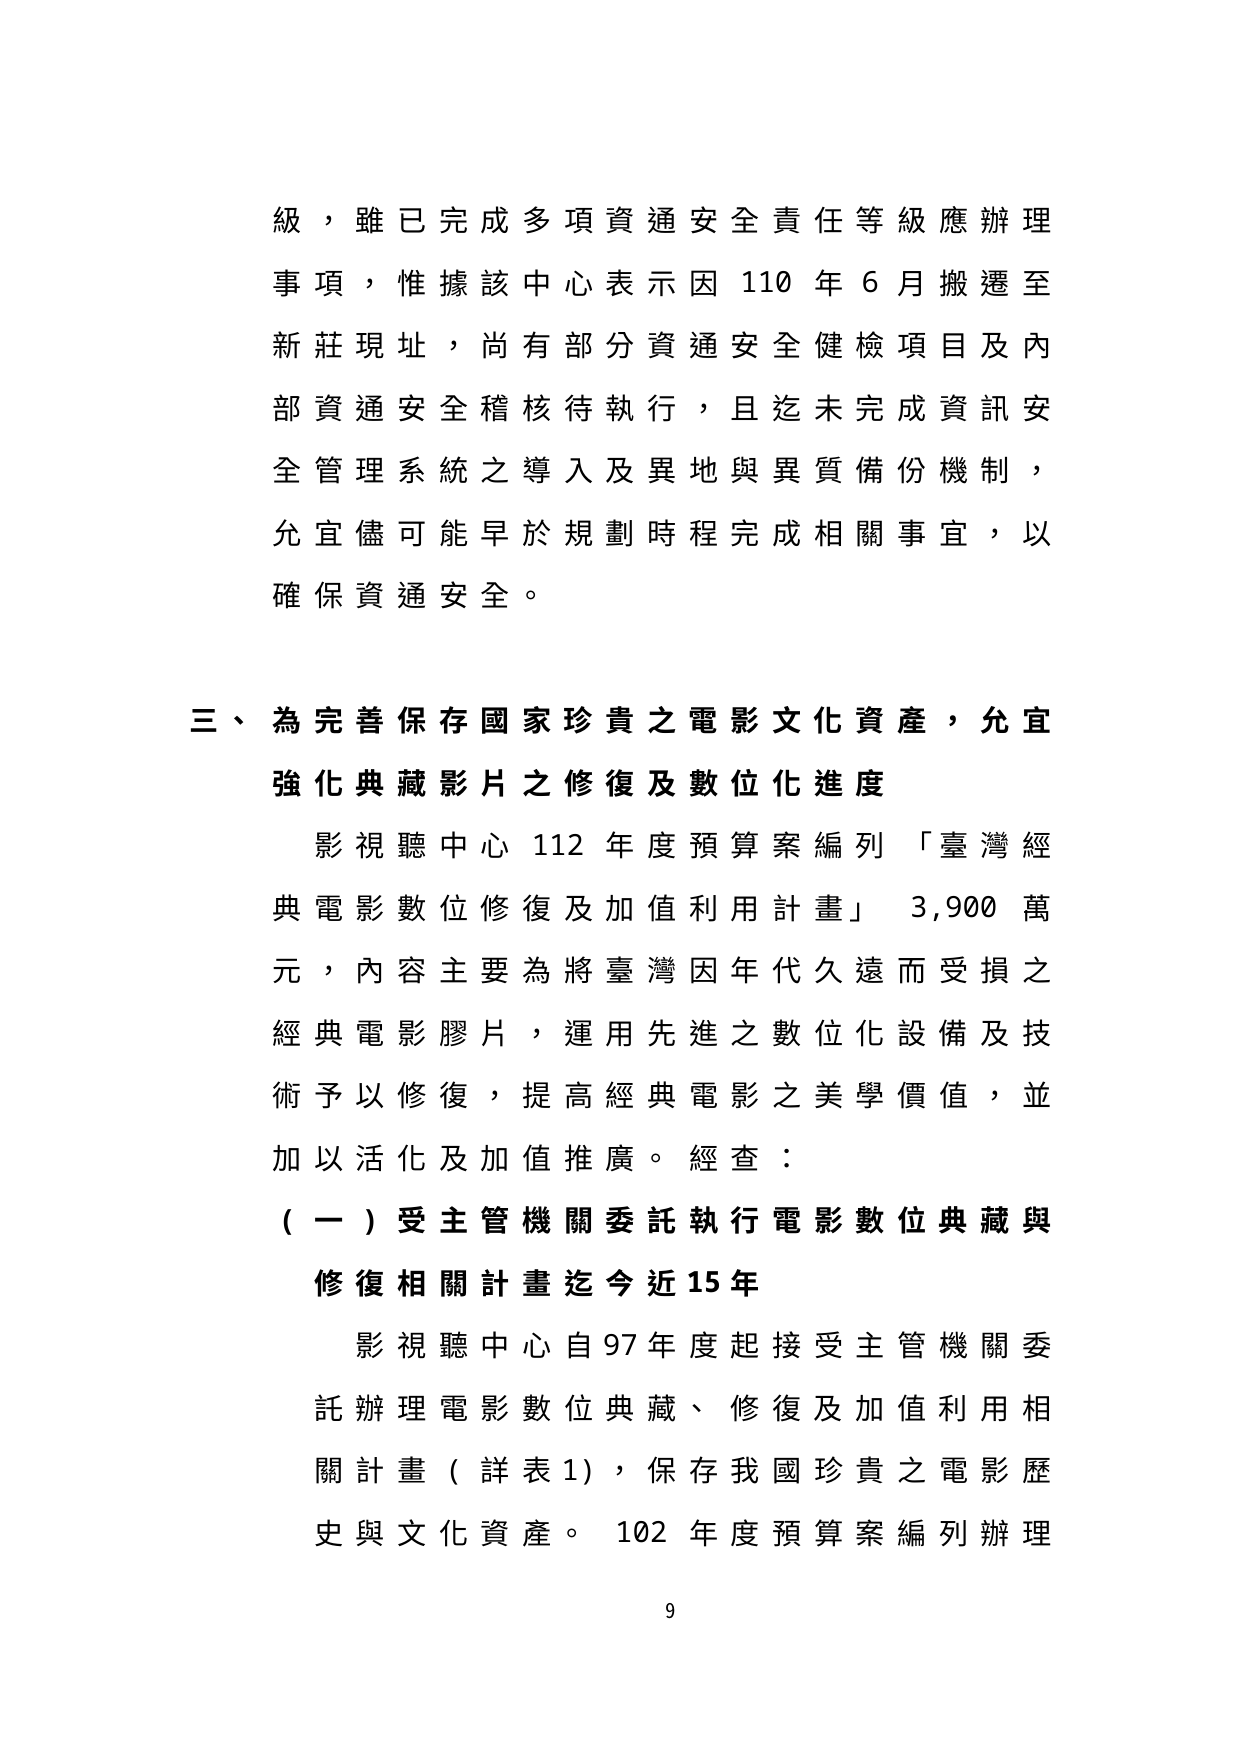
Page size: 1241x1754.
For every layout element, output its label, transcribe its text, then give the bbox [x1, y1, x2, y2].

text 級，雖已完成多項資通安全責任等級應辦理事項，惟據該中心表示因110年6月搬遷至新莊現址，尚有部分資通安全健檢項目及內部資通安全稽核待執行，且迄未完成資訊安全管理系統之導入及異地與異質備份機制，允宜儘可能早於規劃時程完成相關事宜，以確保資通安全。 [242, 177, 1058, 615]
text 影視聽中心自97年度起接受主管機關委託辦理電影數位典藏、修復及加值利用相關計畫(詳表1)，保存我國珍貴之電影歷史與文化資產。102年度預算案編列辦理 [271, 1302, 1058, 1552]
text 三、為完善保存國家珍貴之電影文化資產，允宜強化典藏影片之修復及數位化進度 [183, 677, 1058, 802]
text 影視聽中心112年度預算案編列「臺灣經典電影數位修復及加值利用計畫」3,900萬元，內容主要為將臺灣因年代久遠而受損之經典電影膠片，運用先進之數位化設備及技術予以修復，提高經典電影之美學價值，並加以活化及加值推廣。經查： [242, 802, 1058, 1177]
text (一)受主管機關委託執行電影數位典藏與修復相關計畫迄今近15年 [242, 1177, 1058, 1302]
